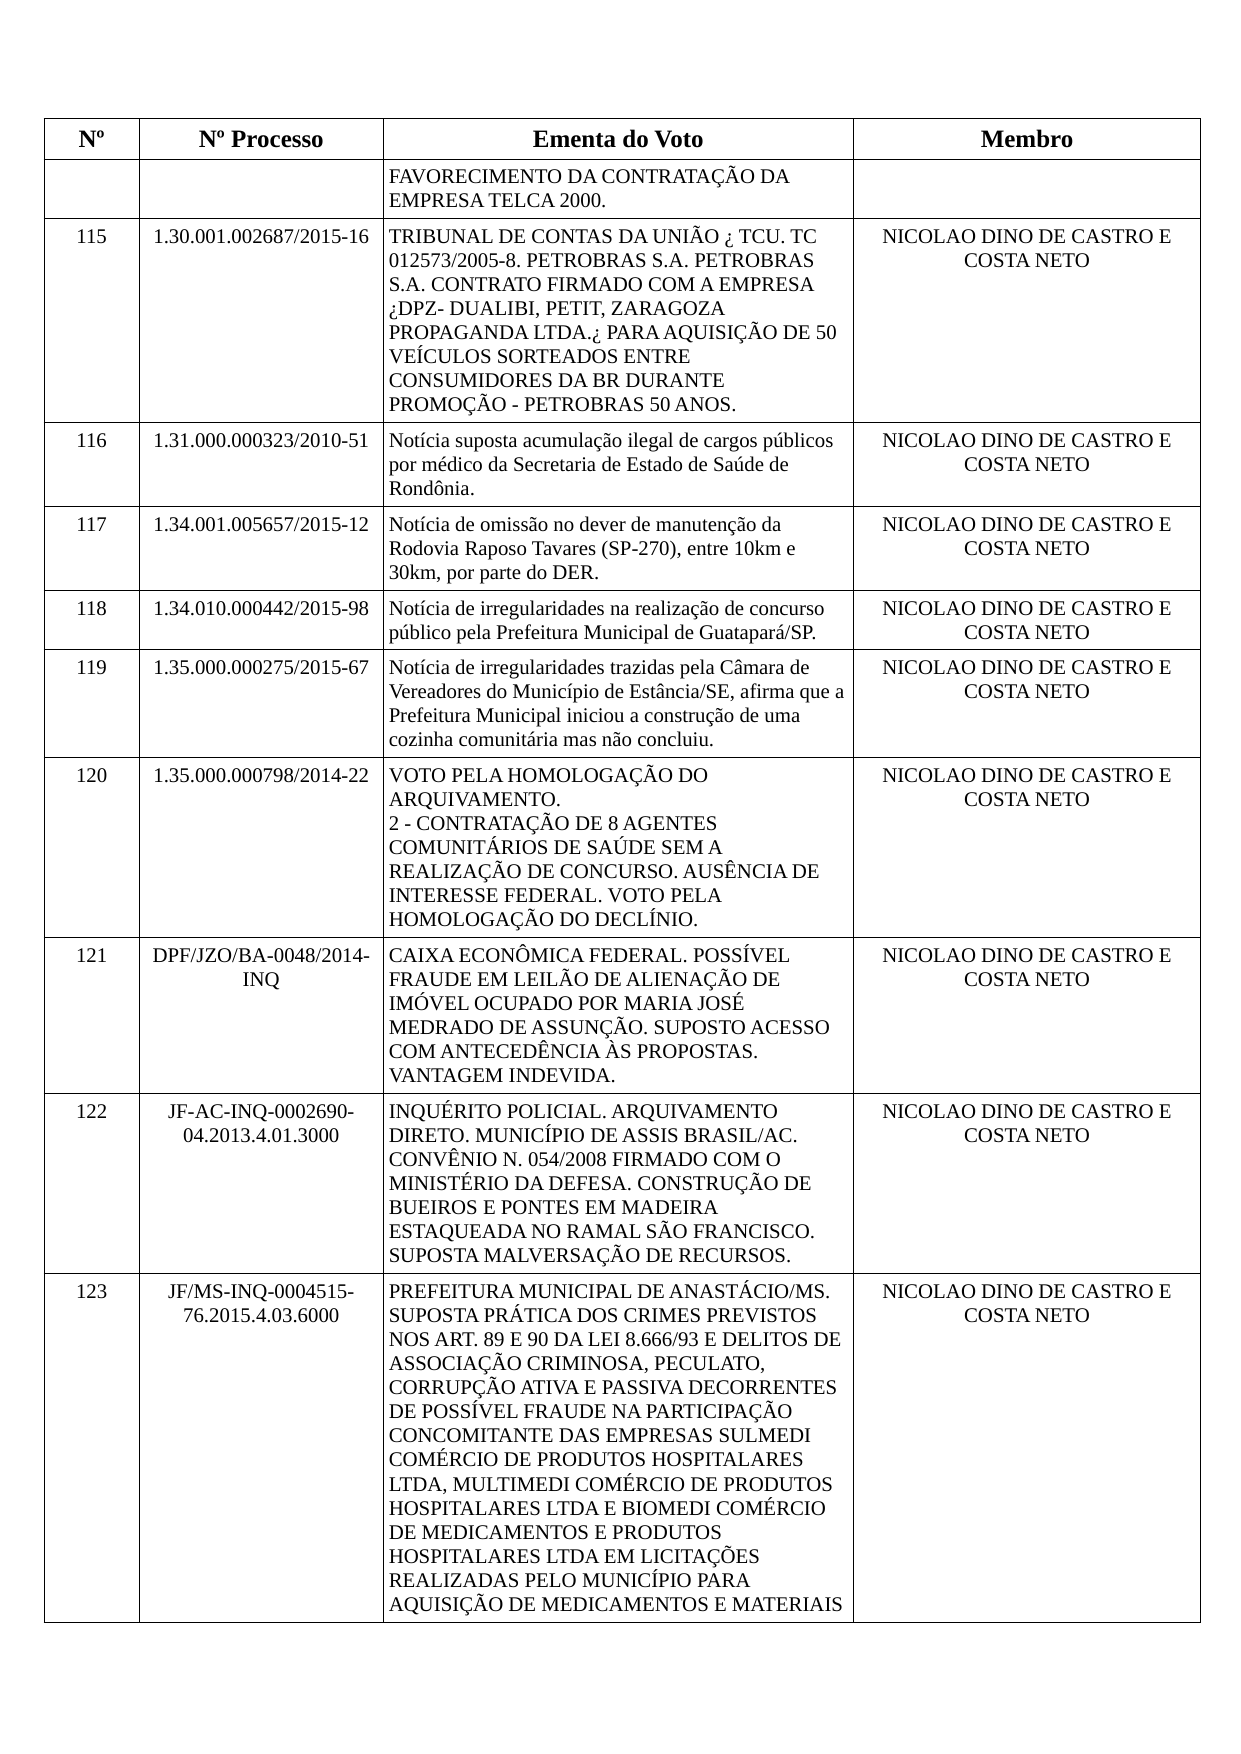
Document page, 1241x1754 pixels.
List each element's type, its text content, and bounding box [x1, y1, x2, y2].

table_header Membro [854, 119, 1200, 158]
table_cell 1.34.010.000442/2015-98 [140, 591, 383, 649]
table_cell INQUÉRITO POLICIAL. ARQUIVAMENTO DIRETO. MUNICÍPIO DE ASSIS BRASIL/AC. CONVÊNIO N. 054/2008 FIRMADO COM O MINISTÉRIO DA DEFESA. CONSTRUÇÃO DE BUEIROS E PONTES EM MADEIRA ESTAQUEADA NO RAMAL SÃO FRANCISCO. SUPOSTA MALVERSAÇÃO DE RECURSOS. [384, 1094, 853, 1273]
table_cell 1.34.001.005657/2015-12 [140, 507, 383, 590]
table_cell [45, 160, 139, 218]
table_cell NICOLAO DINO DE CASTRO E COSTA NETO [854, 591, 1200, 649]
table_cell FAVORECIMENTO DA CONTRATAÇÃO DA EMPRESA TELCA 2000. [384, 160, 853, 218]
table_cell NICOLAO DINO DE CASTRO E COSTA NETO [854, 758, 1200, 937]
table_cell 115 [45, 219, 139, 422]
table_cell CAIXA ECONÔMICA FEDERAL. POSSÍVEL FRAUDE EM LEILÃO DE ALIENAÇÃO DE IMÓVEL OCUPADO POR MARIA JOSÉ MEDRADO DE ASSUNÇÃO. SUPOSTO ACESSO COM ANTECEDÊNCIA ÀS PROPOSTAS. VANTAGEM INDEVIDA. [384, 938, 853, 1093]
table_cell NICOLAO DINO DE CASTRO E COSTA NETO [854, 938, 1200, 1093]
table_cell 1.35.000.000275/2015-67 [140, 650, 383, 757]
table_cell 1.35.000.000798/2014-22 [140, 758, 383, 937]
table_cell 120 [45, 758, 139, 937]
table_header Ementa do Voto [384, 119, 853, 158]
table_cell Notícia suposta acumulação ilegal de cargos públicos por médico da Secretaria de Estado de Saúde de Rondônia. [384, 423, 853, 506]
table_cell 1.30.001.002687/2015-16 [140, 219, 383, 422]
table_cell [140, 160, 383, 218]
table_cell Notícia de irregularidades trazidas pela Câmara de Vereadores do Município de Estância/SE, afirma que a Prefeitura Municipal iniciou a construção de uma cozinha comunitária mas não concluiu. [384, 650, 853, 757]
table_cell [854, 160, 1200, 218]
table_cell 122 [45, 1094, 139, 1273]
table_cell NICOLAO DINO DE CASTRO E COSTA NETO [854, 507, 1200, 590]
table_cell 116 [45, 423, 139, 506]
table_cell 123 [45, 1274, 139, 1622]
table_cell NICOLAO DINO DE CASTRO E COSTA NETO [854, 1094, 1200, 1273]
table_cell NICOLAO DINO DE CASTRO E COSTA NETO [854, 219, 1200, 422]
table_cell 121 [45, 938, 139, 1093]
table_cell Notícia de omissão no dever de manutenção da Rodovia Raposo Tavares (SP-270), entre 10km e 30km, por parte do DER. [384, 507, 853, 590]
table_cell DPF/JZO/BA-0048/2014-INQ [140, 938, 383, 1093]
table_header Nº [45, 119, 139, 158]
table_cell 117 [45, 507, 139, 590]
table_cell Notícia de irregularidades na realização de concurso público pela Prefeitura Municipal de Guatapará/SP. [384, 591, 853, 649]
table_header Nº Processo [140, 119, 383, 158]
table_cell NICOLAO DINO DE CASTRO E COSTA NETO [854, 1274, 1200, 1622]
table_cell PREFEITURA MUNICIPAL DE ANASTÁCIO/MS. SUPOSTA PRÁTICA DOS CRIMES PREVISTOS NOS ART. 89 E 90 DA LEI 8.666/93 E DELITOS DE ASSOCIAÇÃO CRIMINOSA, PECULATO, CORRUPÇÃO ATIVA E PASSIVA DECORRENTES DE POSSÍVEL FRAUDE NA PARTICIPAÇÃO CONCOMITANTE DAS EMPRESAS SULMEDI COMÉRCIO DE PRODUTOS HOSPITALARES LTDA, MULTIMEDI COMÉRCIO DE PRODUTOS HOSPITALARES LTDA E BIOMEDI COMÉRCIO DE MEDICAMENTOS E PRODUTOS HOSPITALARES LTDA EM LICITAÇÕES REALIZADAS PELO MUNICÍPIO PARA AQUISIÇÃO DE MEDICAMENTOS E MATERIAIS [384, 1274, 853, 1622]
table_cell NICOLAO DINO DE CASTRO E COSTA NETO [854, 650, 1200, 757]
table_cell NICOLAO DINO DE CASTRO E COSTA NETO [854, 423, 1200, 506]
table_cell JF-AC-INQ-0002690-04.2013.4.01.3000 [140, 1094, 383, 1273]
table_cell 118 [45, 591, 139, 649]
table_cell 119 [45, 650, 139, 757]
table_cell 1.31.000.000323/2010-51 [140, 423, 383, 506]
table_cell TRIBUNAL DE CONTAS DA UNIÃO ¿ TCU. TC 012573/2005-8. PETROBRAS S.A. PETROBRAS S.A. CONTRATO FIRMADO COM A EMPRESA ¿DPZ- DUALIBI, PETIT, ZARAGOZA PROPAGANDA LTDA.¿ PARA AQUISIÇÃO DE 50 VEÍCULOS SORTEADOS ENTRE CONSUMIDORES DA BR DURANTE PROMOÇÃO - PETROBRAS 50 ANOS. [384, 219, 853, 422]
table_cell VOTO PELA HOMOLOGAÇÃO DO ARQUIVAMENTO. 2 - CONTRATAÇÃO DE 8 AGENTES COMUNITÁRIOS DE SAÚDE SEM A REALIZAÇÃO DE CONCURSO. AUSÊNCIA DE INTERESSE FEDERAL. VOTO PELA HOMOLOGAÇÃO DO DECLÍNIO. [384, 758, 853, 937]
table_cell JF/MS-INQ-0004515-76.2015.4.03.6000 [140, 1274, 383, 1622]
